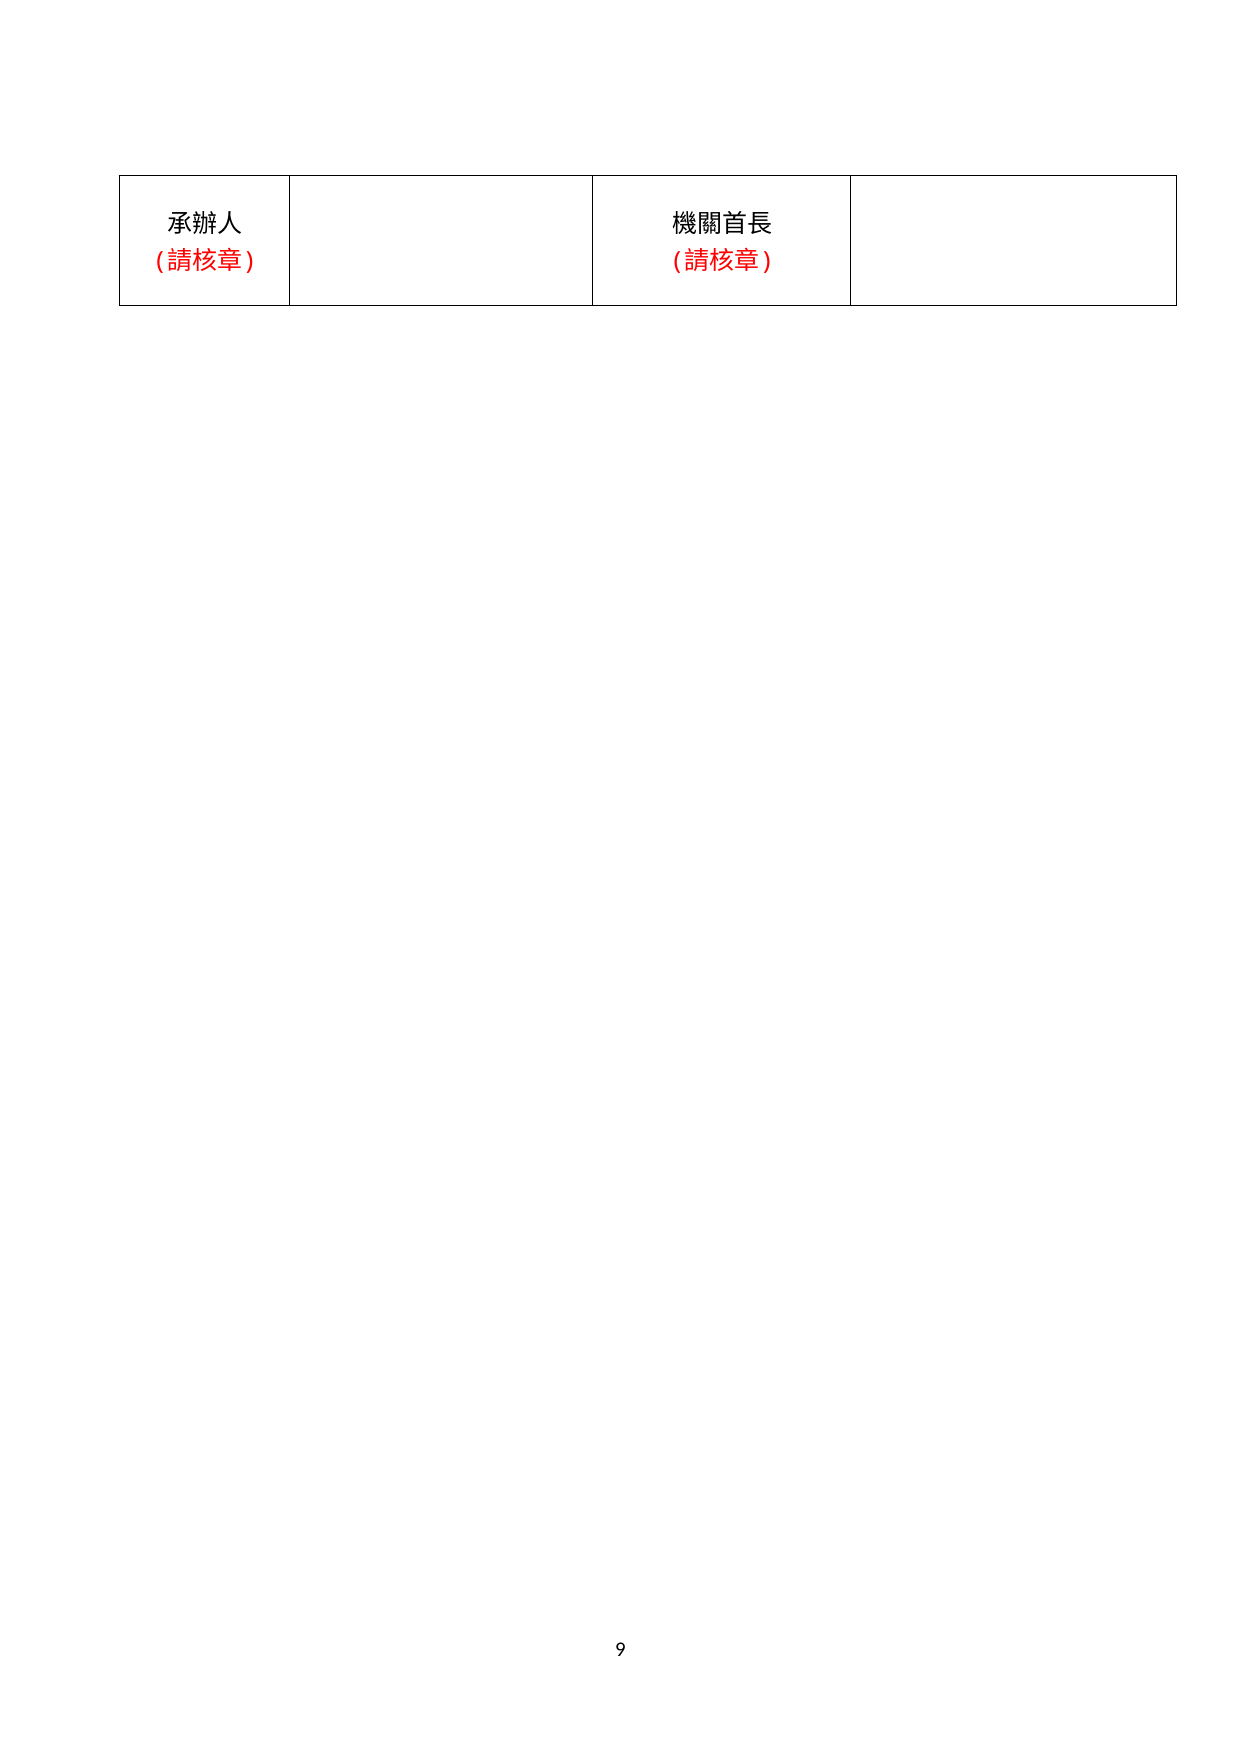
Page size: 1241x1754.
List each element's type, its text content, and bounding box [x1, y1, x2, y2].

table_cell [851, 176, 1176, 304]
table_cell 承辦人 (請核章) [120, 176, 289, 304]
table_cell [290, 176, 592, 304]
table_cell 機關首長 (請核章) [593, 176, 850, 304]
